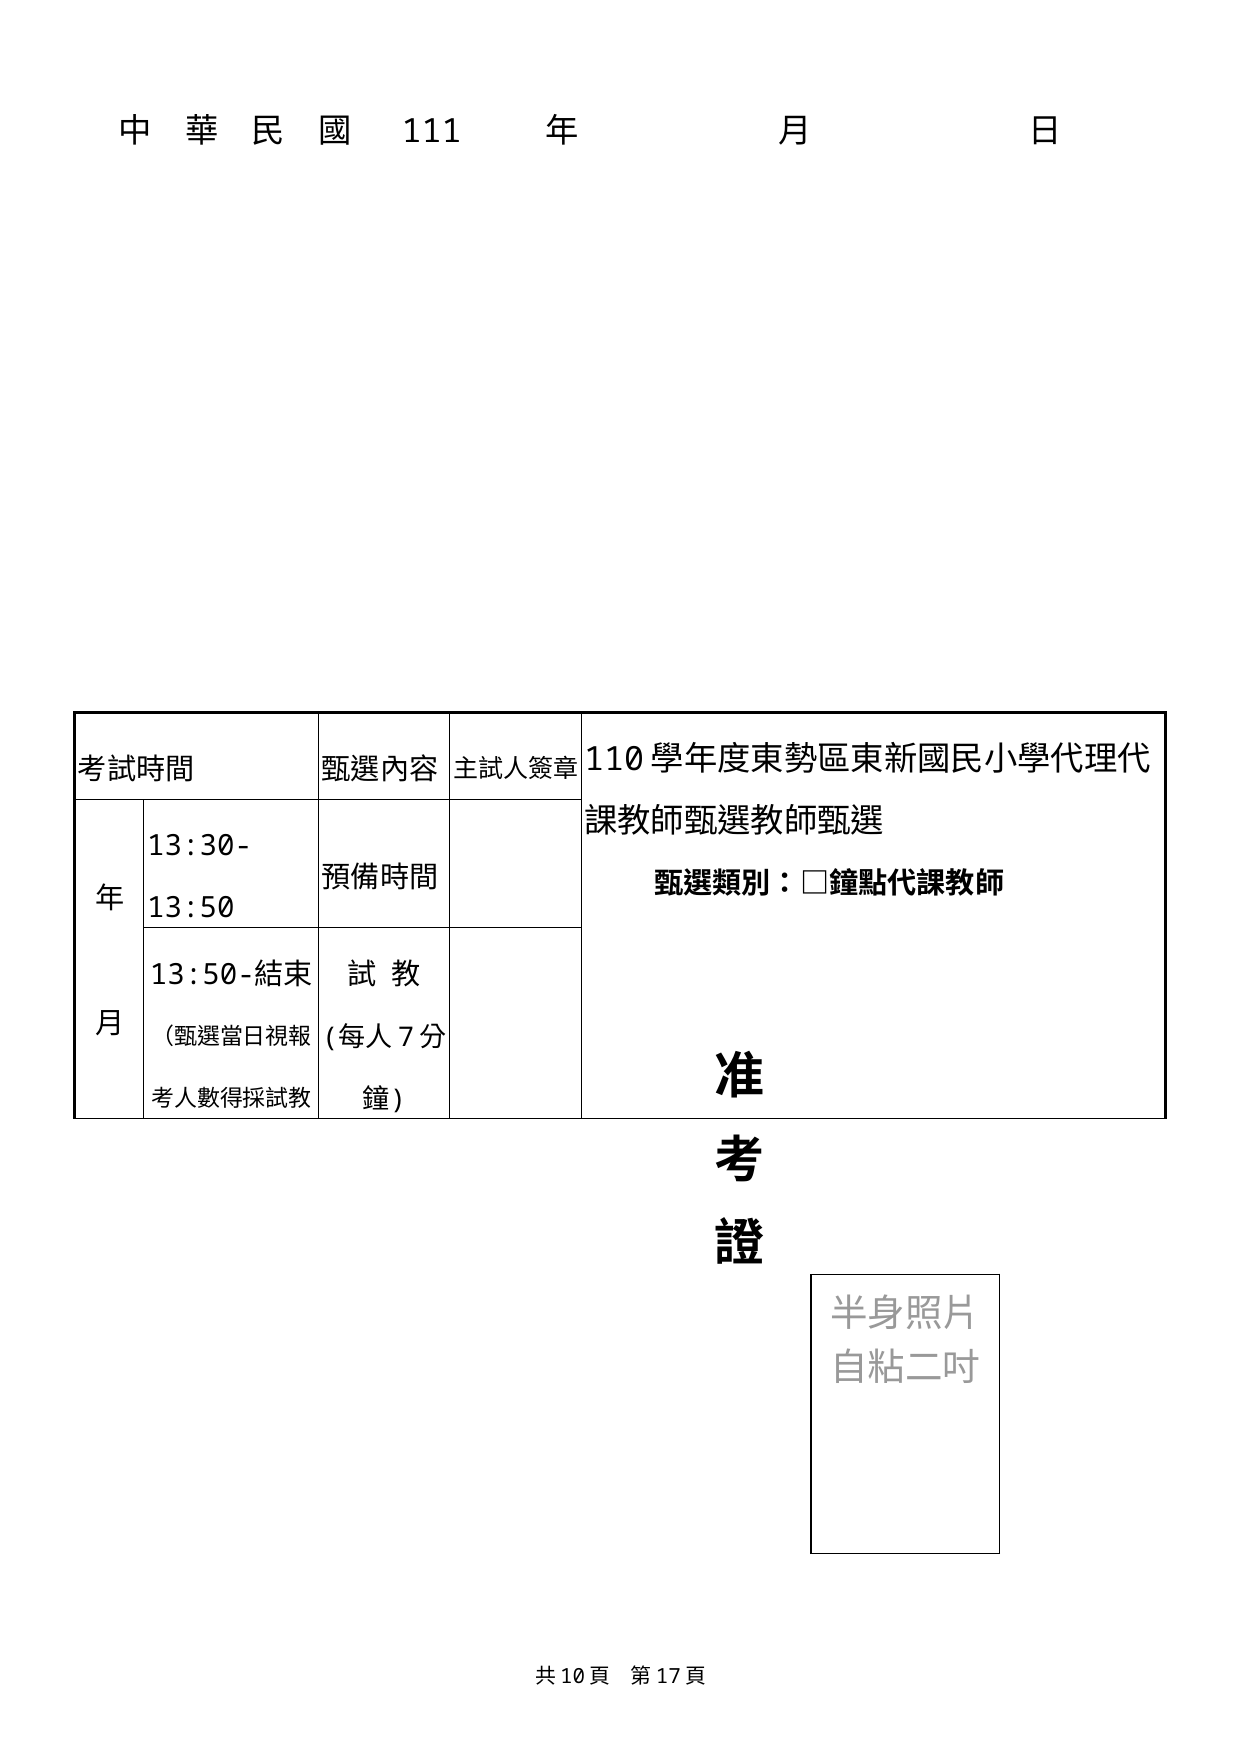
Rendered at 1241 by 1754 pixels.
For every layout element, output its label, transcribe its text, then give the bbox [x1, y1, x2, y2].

table_cell 試 教 (每人7分鐘) [319, 928, 449, 1118]
table_cell 年 月 日 ︵ 星 期 ︶ [76, 800, 143, 1118]
table_cell [450, 928, 581, 1118]
table_cell 13:30-13:50 [144, 800, 318, 927]
table_header 主試人簽章 [450, 714, 581, 799]
table_cell 年 月 日 ︵ 星 期 ︶ [699, 1020, 773, 1118]
table_cell [450, 800, 581, 927]
table_cell 年 月 日 ︵ 星 期 ︶ [699, 1119, 773, 1287]
table_header 110學年度東勢區東新國民小學代理代課教師甄選教師甄選 甄選類別：□鐘點代課教師 准考證號碼： 姓 名： [812, 1275, 999, 1553]
table_header 考試時間 [76, 714, 318, 799]
table_header 110學年度東勢區東新國民小學代理代課教師甄選教師甄選 甄選類別：□鐘點代課教師 准考證號碼： 姓 名： [582, 714, 1164, 1118]
text 中 華 民 國 111 年 月 日 [118, 86, 1122, 148]
table_header 甄選內容 [319, 714, 449, 799]
table_cell 13:50-結束 （甄選當日視報考人數得採試教 [144, 928, 318, 1118]
table_cell 預備時間 [319, 800, 449, 927]
